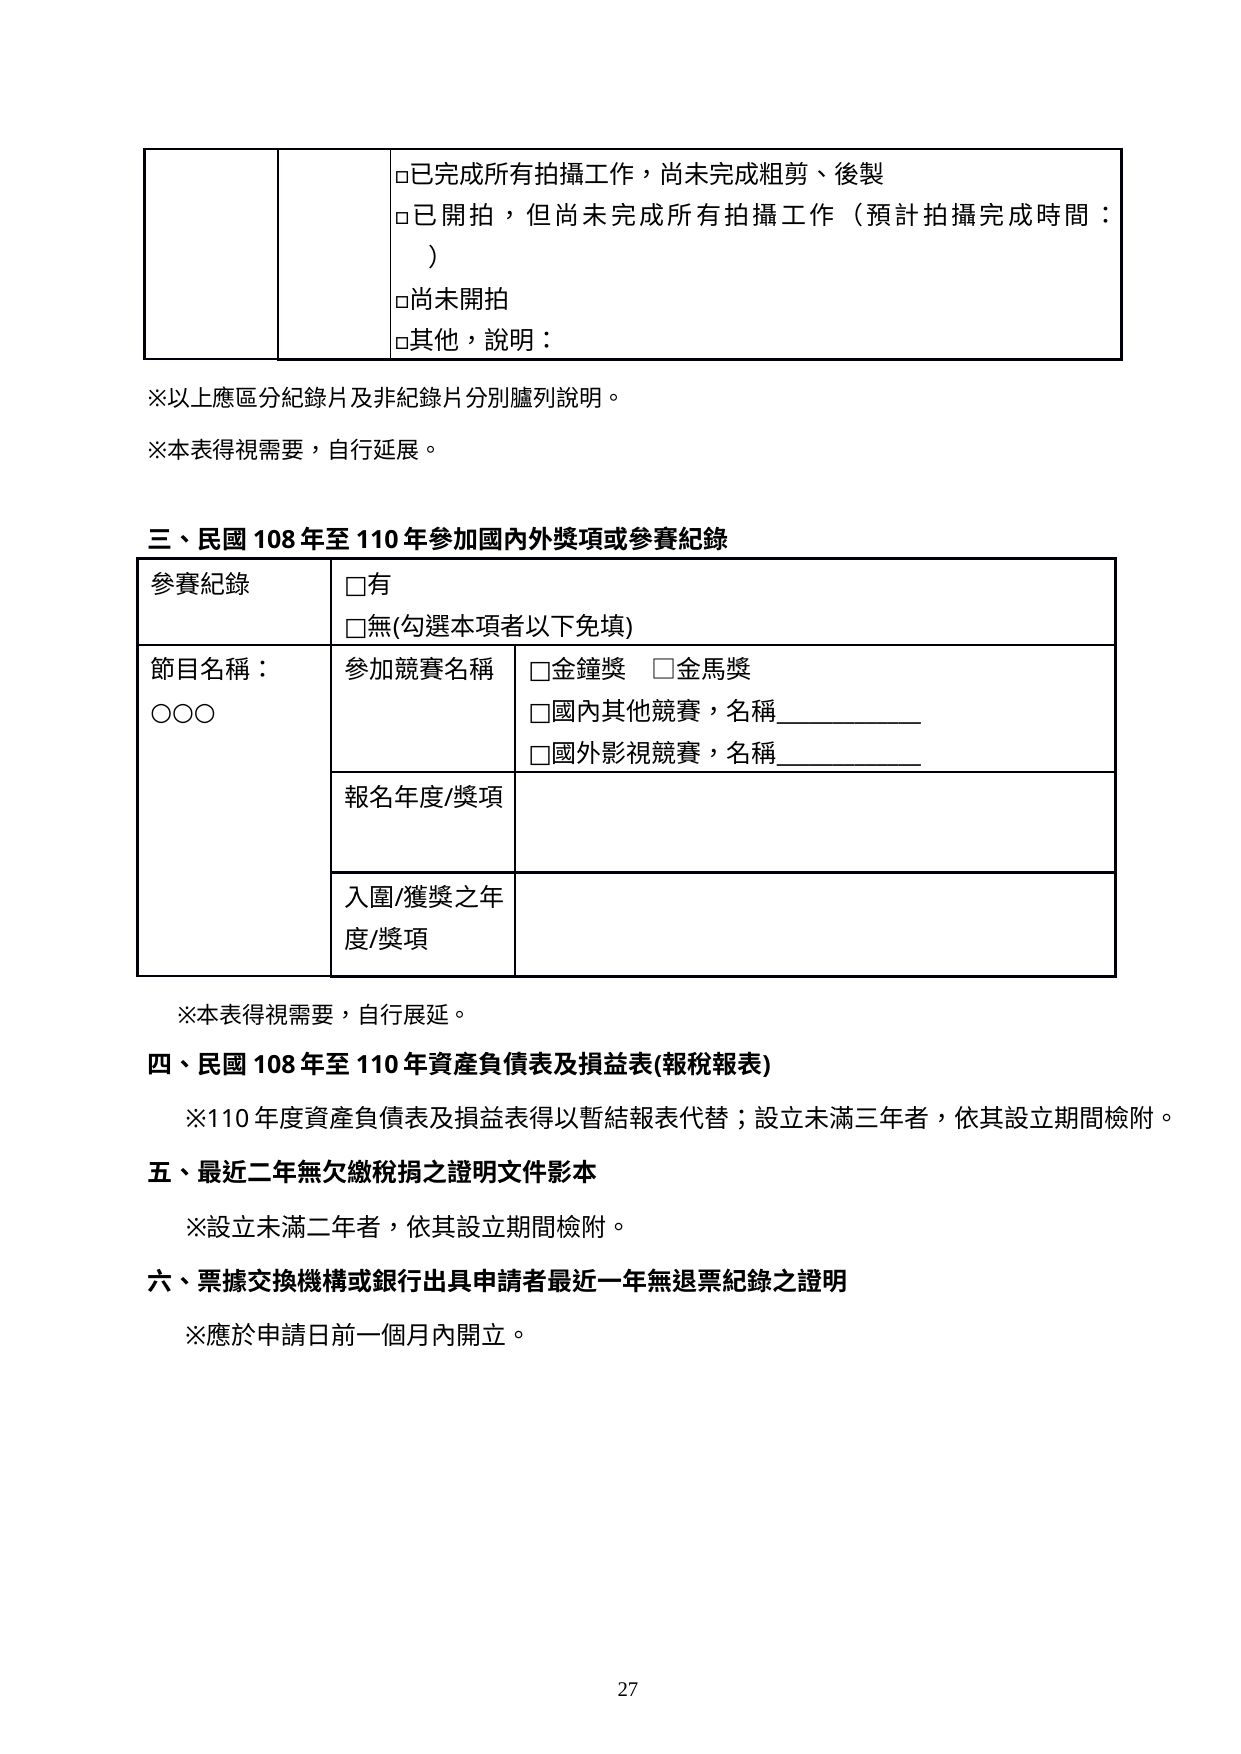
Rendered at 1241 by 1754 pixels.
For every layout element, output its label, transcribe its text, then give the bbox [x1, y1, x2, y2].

table_header □有 □無(勾選本項者以下免填) [332, 560, 1114, 643]
text ※110年度資產負債表及損益表得以暫結報表代替；設立未滿三年者，依其設立期間檢附。 [172, 1084, 1166, 1138]
table_cell [279, 150, 390, 358]
table_cell [516, 773, 1114, 871]
text 五、最近二年無欠繳稅捐之證明文件影本 [148, 1138, 1107, 1193]
table_cell 報名年度/獎項 [332, 773, 514, 871]
text 四、民國108年至110年資產負債表及損益表(報稅報表) [148, 1030, 1107, 1084]
table_cell 入圍/獲獎之年度/獎項 [332, 874, 514, 975]
table_header 參賽紀錄 [139, 560, 330, 643]
text ※本表得視需要，自行展延。 [148, 997, 1107, 1030]
text ※設立未滿二年者，依其設立期間檢附。 [173, 1193, 1107, 1247]
table_cell [516, 874, 1114, 975]
table_cell 節目名稱： ○○○ [139, 646, 330, 975]
text 三、民國108年至110年參加國內外獎項或參賽紀錄 [148, 515, 1107, 557]
text ※以上應區分紀錄片及非紀錄片分別臚列說明。 [148, 380, 1107, 413]
table_cell □已完成所有拍攝工作，尚未完成粗剪、後製 □已開拍，但尚未完成所有拍攝工作（預計拍攝完成時間： ） □尚未開拍 □其他，說明： [391, 150, 1120, 358]
table_cell □金鐘獎 □金馬獎 □國內其他競賽，名稱_____________ □國外影視競賽，名稱_____________ [516, 646, 1114, 771]
table_cell 參加競賽名稱 [332, 646, 514, 771]
text 六、票據交換機構或銀行出具申請者最近一年無退票紀錄之證明 [148, 1247, 1107, 1301]
text ※應於申請日前一個月內開立。 [173, 1301, 1107, 1355]
text ※本表得視需要，自行延展。 [148, 432, 1107, 465]
table_cell [146, 150, 277, 358]
